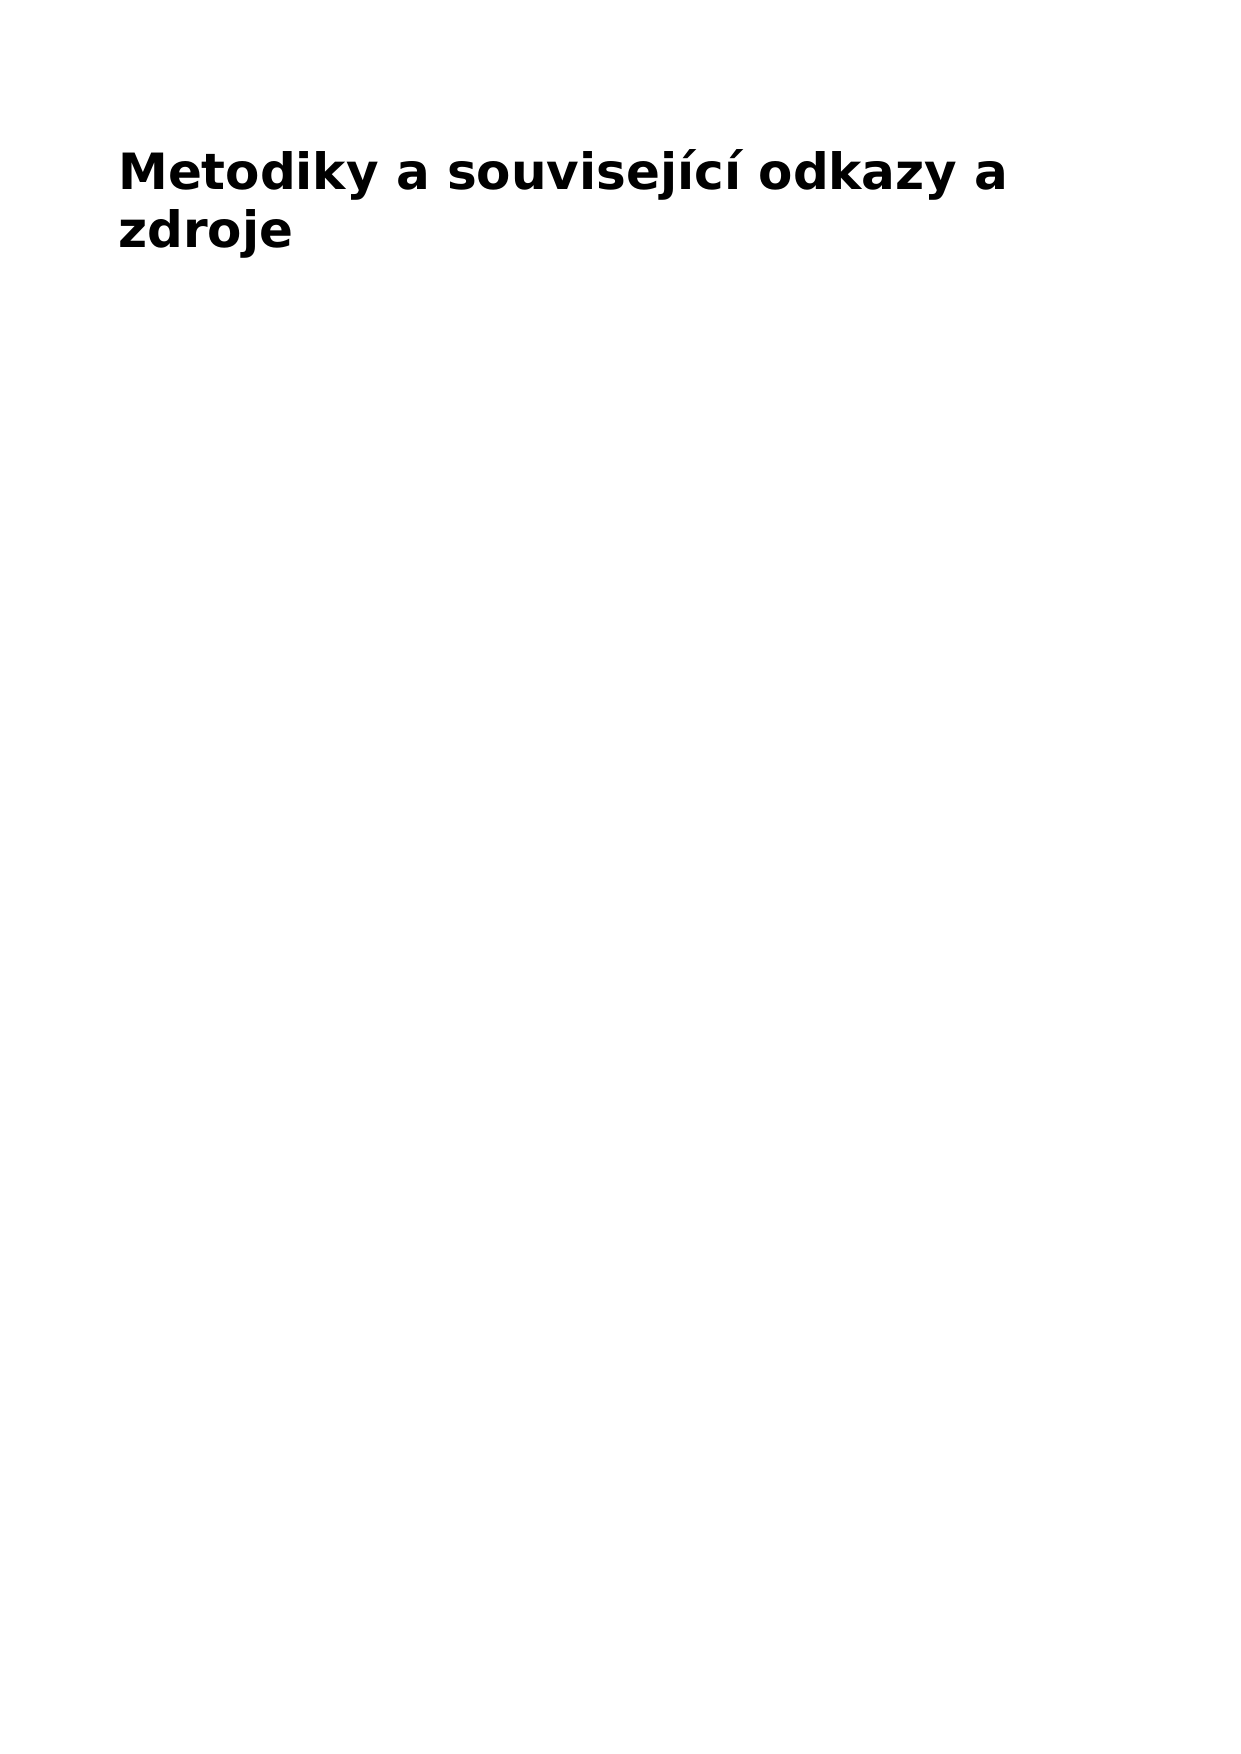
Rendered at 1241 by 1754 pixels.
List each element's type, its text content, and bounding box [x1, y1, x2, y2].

subtitle Metodiky a související odkazy a zdroje [118, 143, 1122, 259]
